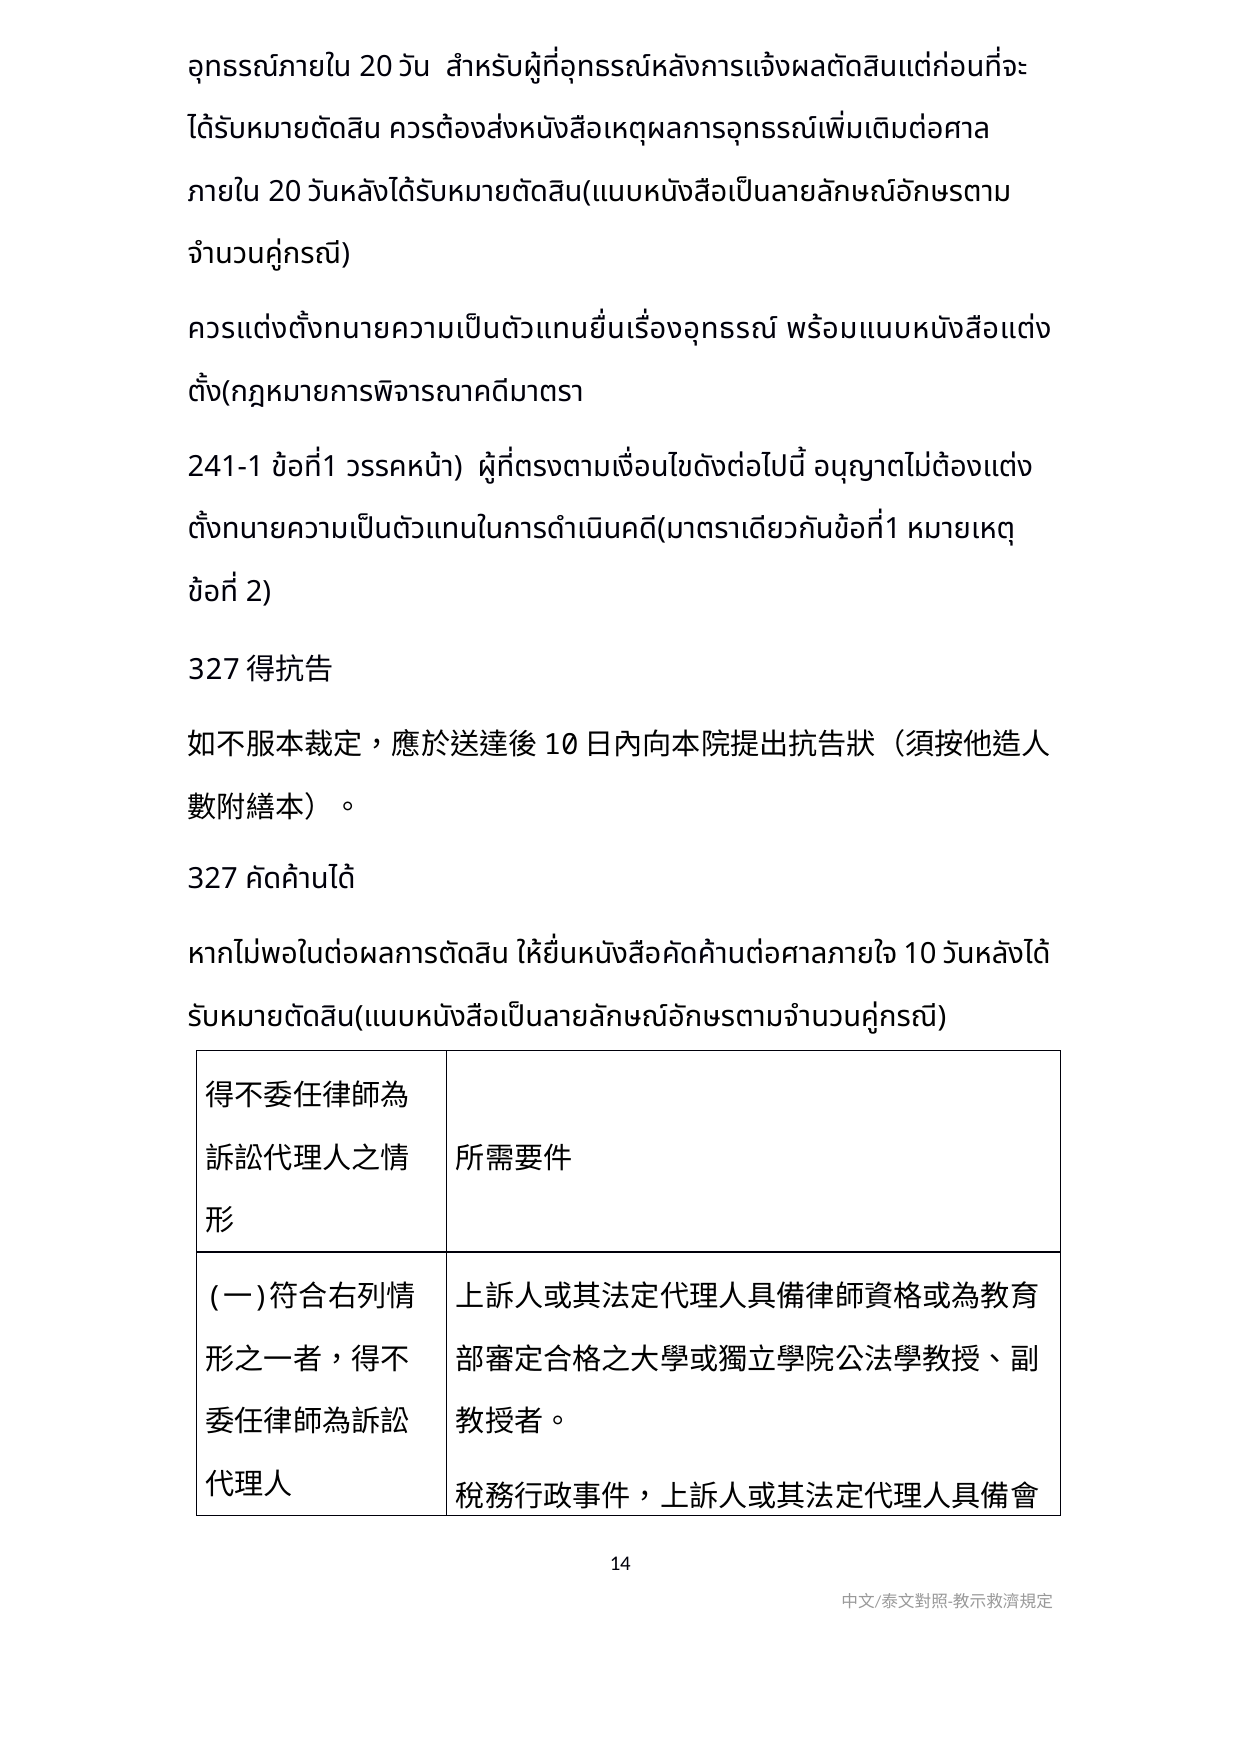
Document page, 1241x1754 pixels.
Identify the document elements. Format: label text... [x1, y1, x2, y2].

text อุทธรณ์ภายใน 20วัน สำหรับผู้ที่อุทธรณ์หลังการแจ้งผลตัดสินแต่ก่อนที่จะได้รับหมายตัดสิน ควรต้องส่งหนังสือเหตุผลการอุทธรณ์เพิ่มเติมต่อศาลภายใน 20วันหลังได้รับหมายตัดสิน(แนบหนังสือเป็นลายลักษณ์อักษรตามจำนวนคู่กรณี) [187, 25, 1053, 275]
table_header 得不委任律師為訴訟代理人之情形 [197, 1051, 446, 1251]
table_cell 上訴人或其法定代理人具備律師資格或為教育部審定合格之大學或獨立學院公法學教授、副教授者。 稅務行政事件，上訴人或其法定代理人具備會計師資格者。 專利行政事件，上訴人或其法定代理人具備專利師資格或依法得為專利代理人者。 [447, 1253, 456, 1515]
text 241-1 ข้อที่1 วรรคหน้า) ผู้ที่ตรงตามเงื่อนไขดังต่อไปนี้ อนุญาตไม่ต้องแต่งตั้งทนายความเป็นตัวแทนในการดำเนินคดี(มาตราเดียวกันข้อที่1หมายเหตุ ข้อที่ 2) [187, 425, 1053, 613]
text หากไม่พอในต่อผลการตัดสิน ให้ยื่นหนังสือคัดค้านต่อศาลภายใจ10วันหลังได้รับหมายตัดสิน(แนบหนังสือเป็นลายลักษณ์อักษรตามจำนวนคู่กรณี) [187, 913, 1053, 1038]
table_cell 上訴人或其法定代理人具備律師資格或為教育部審定合格之大學或獨立學院公法學教授、副教授者。 稅務行政事件，上訴人或其法定代理人具備會計師資格者。 專利行政事件，上訴人或其法定代理人具備專利師資格或依法得為專利代理人者。 [1049, 1253, 1060, 1515]
table_header 所需要件 [447, 1051, 1060, 1251]
text 327得抗告 [187, 625, 1053, 688]
text 如不服本裁定，應於送達後10日內向本院提出抗告狀（須按他造人數附繕本）。 [187, 700, 1053, 825]
text 327 คัดค้านได้ [187, 838, 1053, 900]
table_cell (一)符合右列情形之一者，得不委任律師為訴訟代理人 [197, 1253, 446, 1515]
text ควรแต่งตั้งทนายความเป็นตัวแทนยื่นเรื่องอุทธรณ์ พร้อมแนบหนังสือแต่งตั้ง(กฎหมายการพิจารณาคดีมาตรา [187, 288, 1053, 413]
